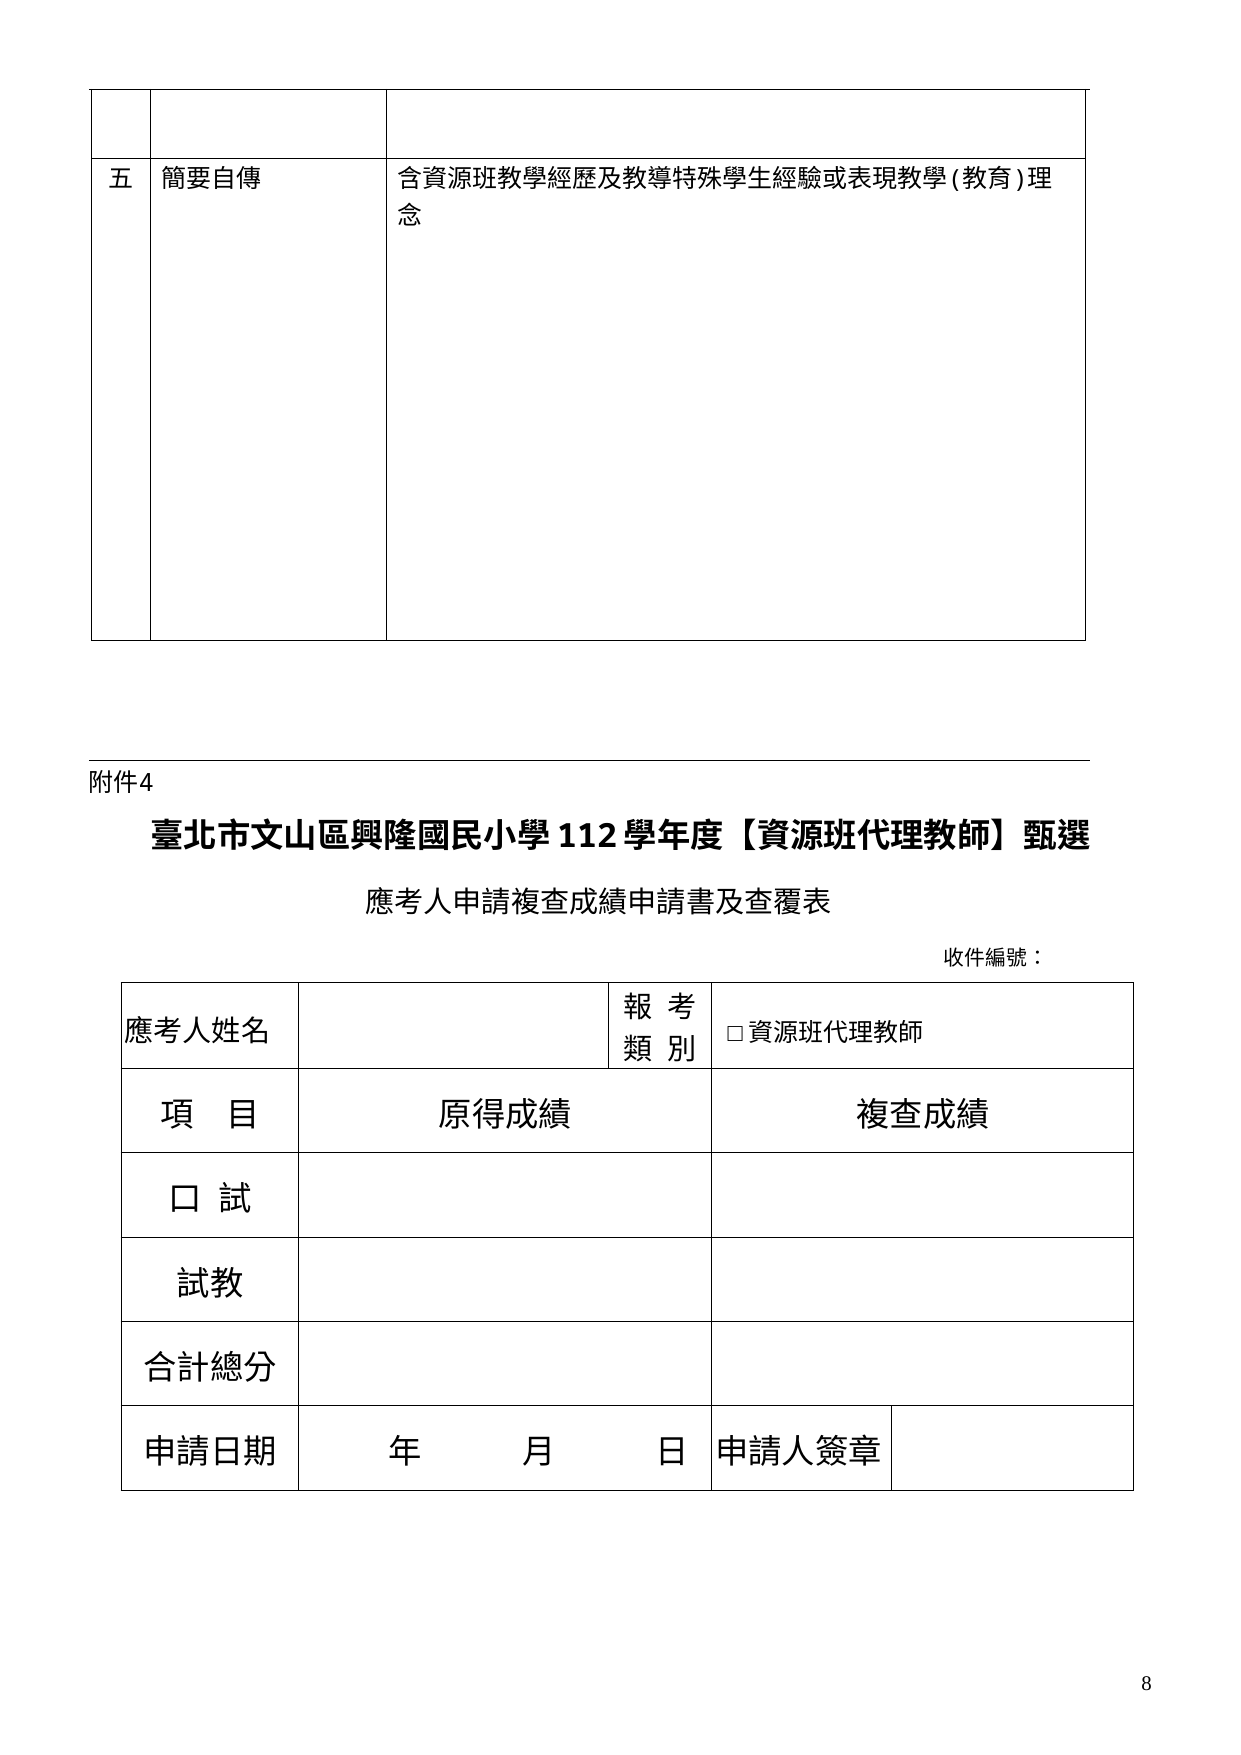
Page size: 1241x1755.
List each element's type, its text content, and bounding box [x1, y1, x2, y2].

table_cell 原得成績 [299, 1069, 711, 1152]
table_cell 含資源班教學經歷及教導特殊學生經驗或表現教學(教育)理念 [387, 159, 1085, 640]
table_header 報 考 類 別 [609, 983, 711, 1068]
table_cell 五 [92, 159, 150, 640]
table_cell 複查成績 [712, 1069, 1133, 1152]
table_cell [299, 1153, 711, 1237]
text 附件4 [89, 761, 1152, 799]
table_header □ 資源班代理教師 [712, 983, 1133, 1068]
table_cell 合計總分 [122, 1322, 298, 1405]
table_header [89, 90, 1089, 760]
table_cell 申請人簽章 [712, 1406, 891, 1490]
table_cell [299, 1322, 711, 1405]
table_cell 項 目 [122, 1069, 298, 1152]
table_cell [712, 1238, 1133, 1321]
table_cell 試教 [122, 1238, 298, 1321]
table_cell [892, 1406, 1133, 1490]
text 臺北市文山區興隆國民小學112學年度【資源班代理教師】甄選 [89, 809, 1152, 858]
table_cell 口 試 [122, 1153, 298, 1237]
table_cell [92, 90, 150, 158]
text 應考人申請複查成績申請書及查覆表 [89, 878, 1152, 921]
table_cell [712, 1153, 1133, 1237]
table_cell [151, 90, 386, 158]
table_cell 年 月 日 [299, 1406, 711, 1490]
text 收件編號： [89, 942, 1152, 972]
table_cell [712, 1322, 1133, 1405]
table_cell [387, 90, 1085, 158]
table_header [299, 983, 608, 1068]
table_header 應考人姓名 [122, 983, 298, 1068]
table_cell [299, 1238, 711, 1321]
table_cell 簡要自傳 [151, 159, 386, 640]
table_cell 申請日期 [122, 1406, 298, 1490]
